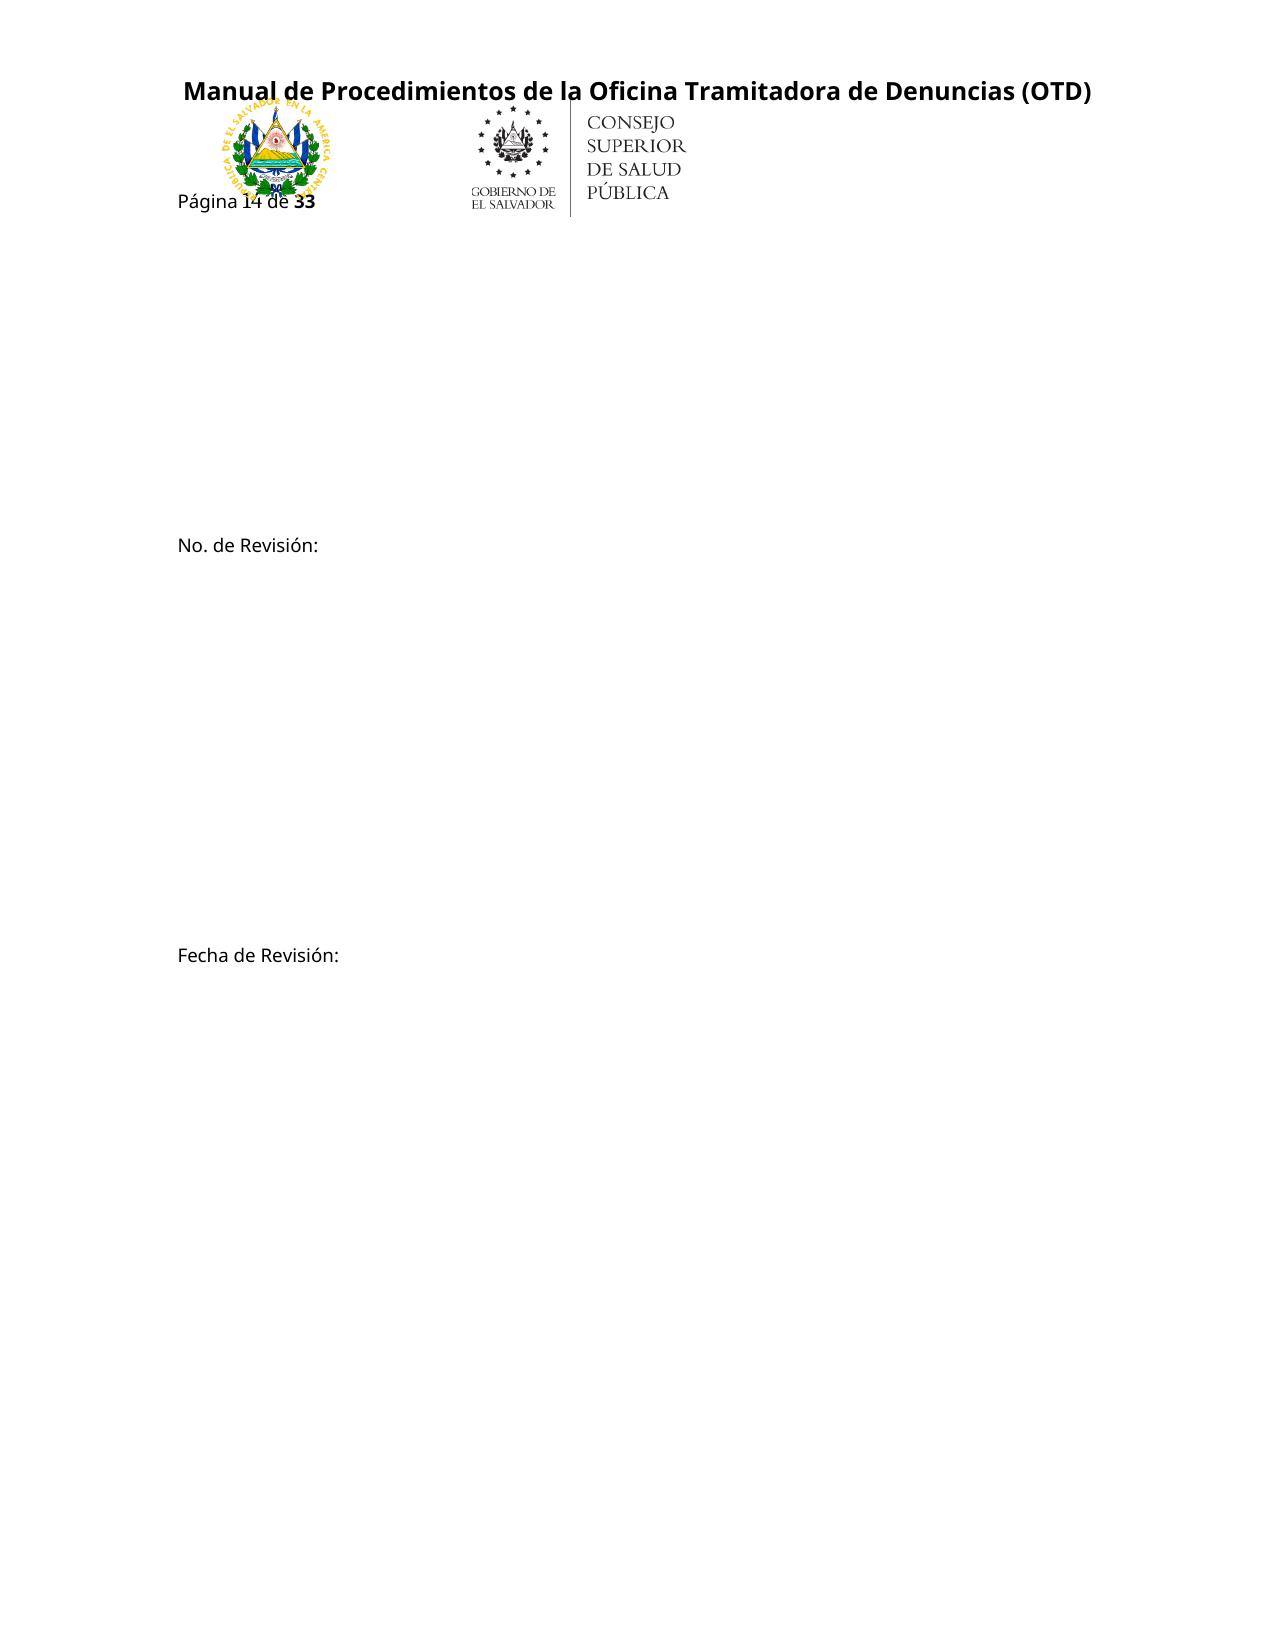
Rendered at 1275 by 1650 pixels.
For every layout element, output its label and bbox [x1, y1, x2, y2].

picture [222, 97, 331, 201]
picture [472, 97, 687, 217]
